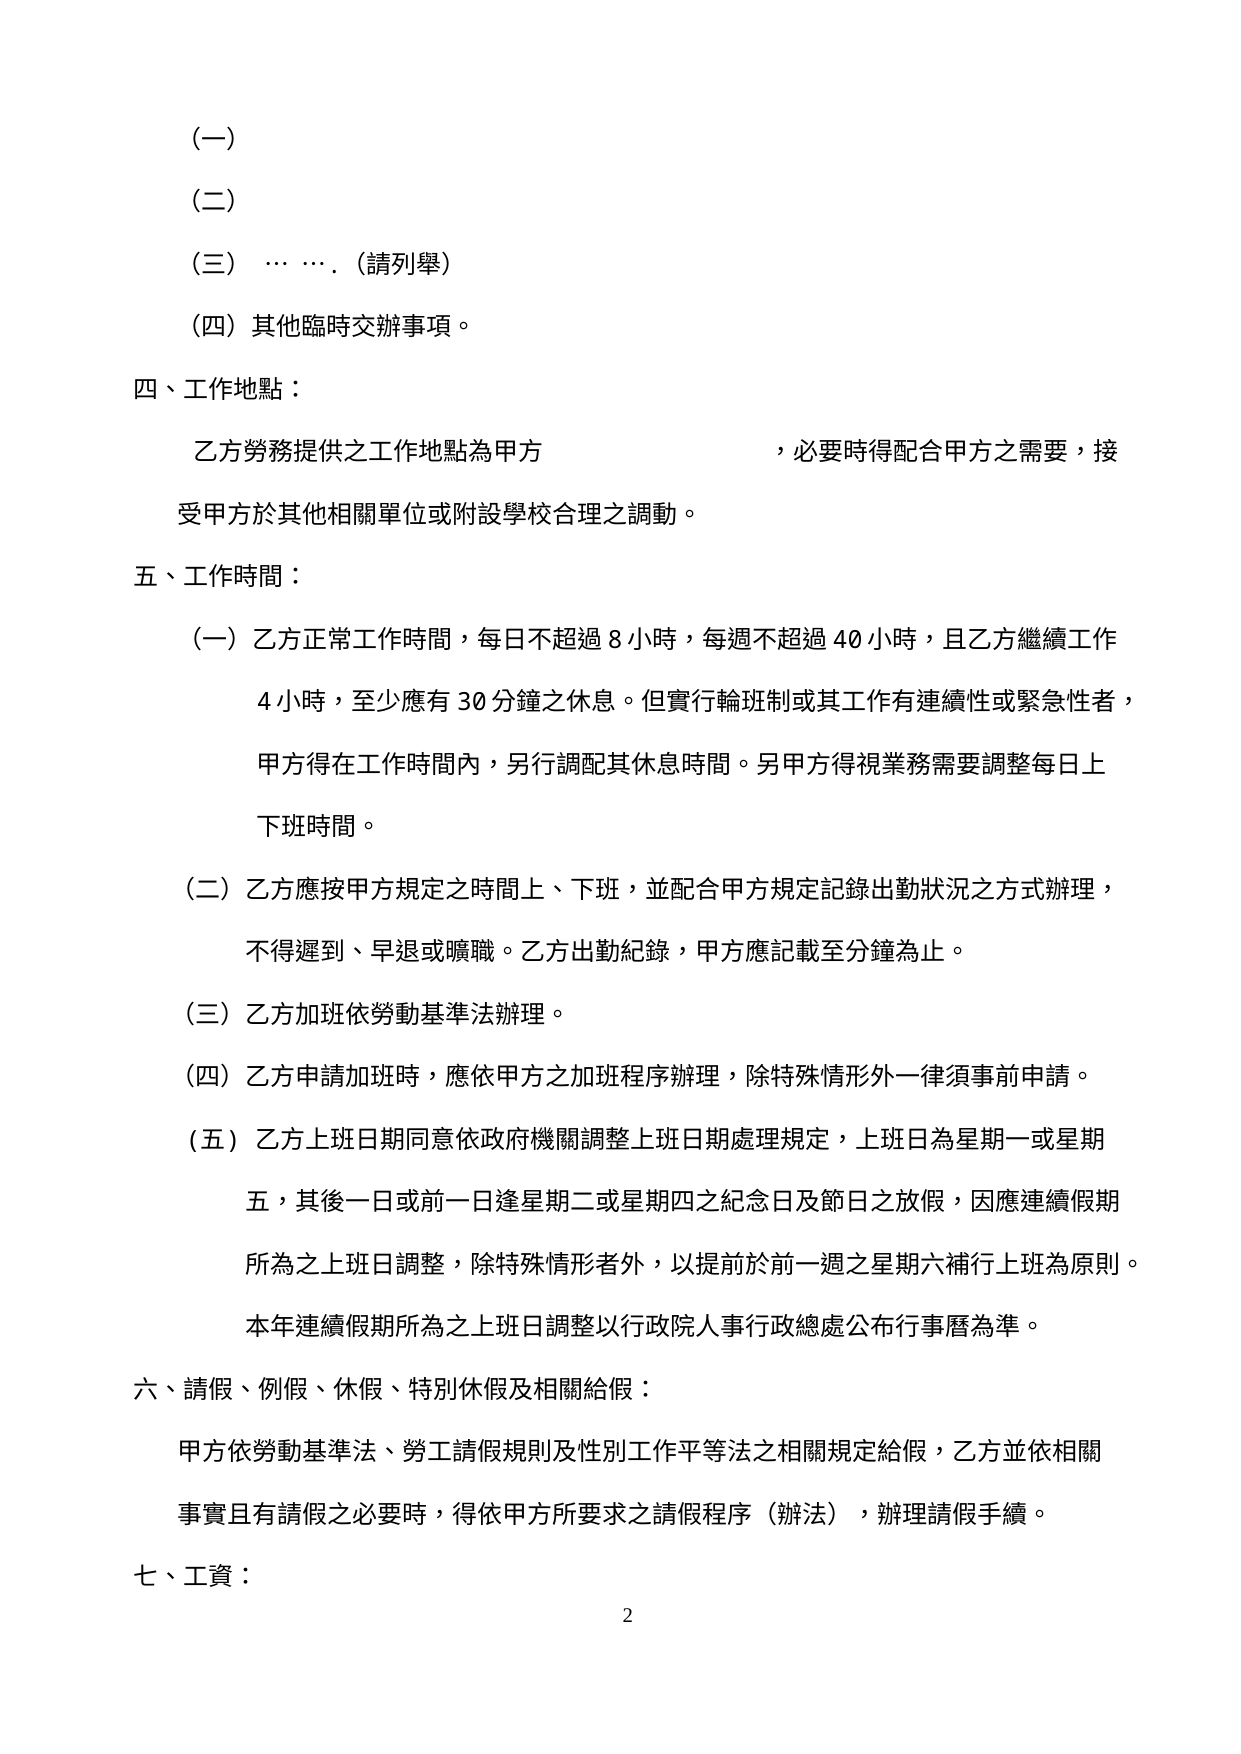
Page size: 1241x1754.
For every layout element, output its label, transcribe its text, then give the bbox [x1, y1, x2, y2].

text （三） … ….（請列舉） [158, 221, 1122, 283]
text 七、工資： [133, 1533, 1122, 1596]
text 乙方勞務提供之工作地點為甲方 ，必要時得配合甲方之需要，接受甲方於其他相關單位或附設學校合理之調動。 [133, 408, 1122, 533]
text 甲方依勞動基準法、勞工請假規則及性別工作平等法之相關規定給假，乙方並依相關事實且有請假之必要時，得依甲方所要求之請假程序（辦法），辦理請假手續。 [177, 1408, 1122, 1533]
text （三）乙方加班依勞動基準法辦理。 [170, 971, 1122, 1033]
text （一） [158, 96, 1122, 158]
text (五) 乙方上班日期同意依政府機關調整上班日期處理規定，上班日為星期一或星期五，其後一日或前一日逢星期二或星期四之紀念日及節日之放假，因應連續假期所為之上班日調整，除特殊情形者外，以提前於前一週之星期六補行上班為原則。本年連續假期所為之上班日調整以行政院人事行政總處公布行事曆為準。 [170, 1096, 1122, 1346]
text （二）乙方應按甲方規定之時間上、下班，並配合甲方規定記錄出勤狀況之方式辦理，不得遲到、早退或曠職。乙方出勤紀錄，甲方應記載至分鐘為止。 [170, 846, 1122, 971]
text 四、工作地點： [133, 346, 1122, 408]
text （二） [158, 158, 1122, 221]
text （一）乙方正常工作時間，每日不超過8小時，每週不超過40小時，且乙方繼續工作4小時，至少應有30分鐘之休息。但實行輪班制或其工作有連續性或緊急性者，甲方得在工作時間內，另行調配其休息時間。另甲方得視業務需要調整每日上下班時間。 [177, 596, 1122, 846]
text （四）其他臨時交辦事項。 [158, 283, 1122, 346]
text 六、請假、例假、休假、特別休假及相關給假： [133, 1346, 1122, 1408]
text 五、工作時間： [133, 533, 1122, 596]
text （四）乙方申請加班時，應依甲方之加班程序辦理，除特殊情形外一律須事前申請。 [170, 1033, 1122, 1096]
